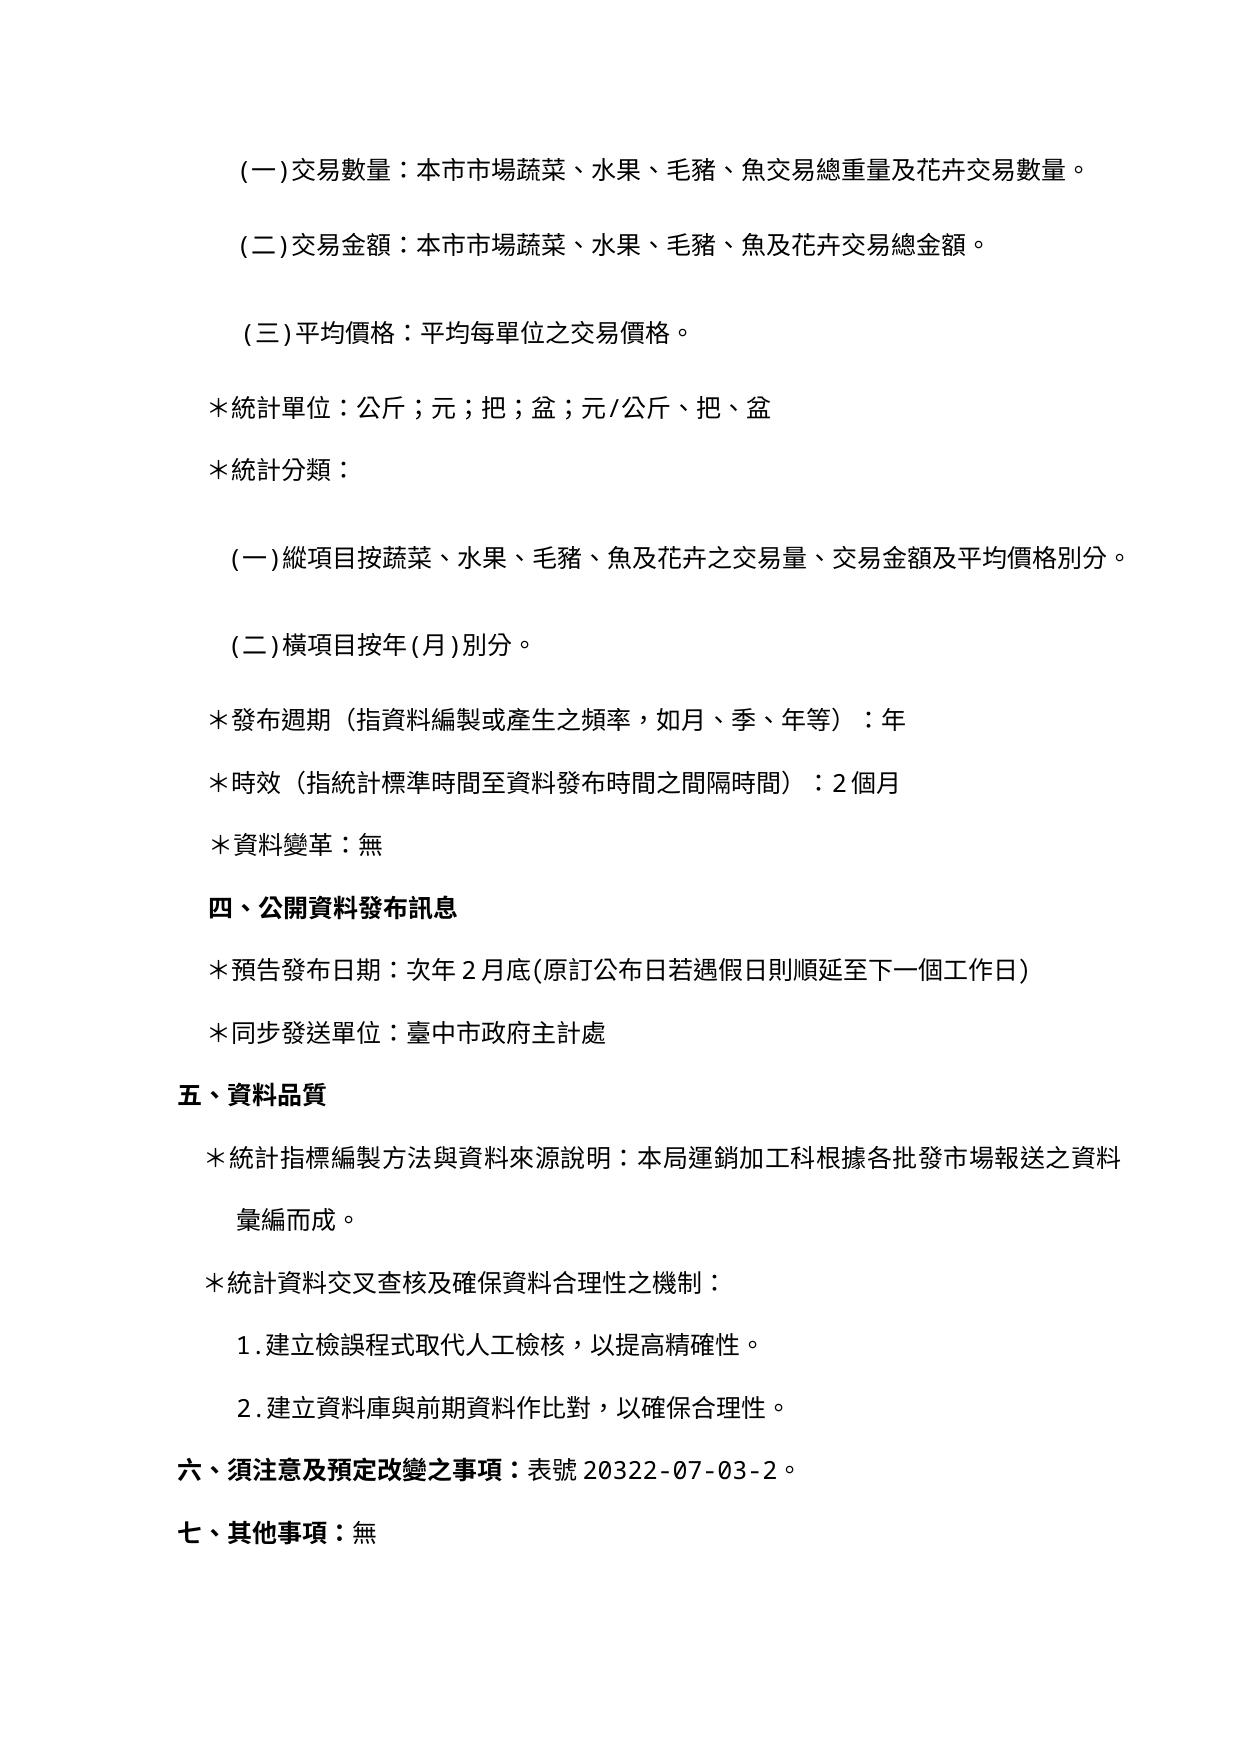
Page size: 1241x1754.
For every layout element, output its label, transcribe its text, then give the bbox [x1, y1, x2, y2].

text (二)交易金額：本市市場蔬菜、水果、毛豬、魚及花卉交易總金額。 [177, 202, 1122, 264]
text ＊預告發布日期：次年2月底(原訂公布日若遇假日則順延至下一個工作日) [206, 927, 1122, 989]
text (二)橫項目按年(月)別分。 [177, 602, 1122, 664]
text ＊統計指標編製方法與資料來源說明：本局運銷加工科根據各批發市場報送之資料彙編而成。 [203, 1114, 1122, 1239]
text ＊統計單位：公斤；元；把；盆；元/公斤、把、盆 [177, 364, 1122, 427]
text ＊統計分類： [177, 427, 1122, 489]
text 六、須注意及預定改變之事項：表號20322-07-03-2。 [177, 1427, 1122, 1489]
text (三)平均價格：平均每單位之交易價格。 [177, 289, 1122, 352]
text 1.建立檢誤程式取代人工檢核，以提高精確性。 [227, 1302, 1112, 1364]
text (一)交易數量：本市市場蔬菜、水果、毛豬、魚交易總重量及花卉交易數量。 [236, 127, 1122, 189]
text ＊時效（指統計標準時間至資料發布時間之間隔時間）：2個月 [177, 739, 1122, 802]
text ＊資料變革：無 [208, 802, 1122, 864]
text 四、公開資料發布訊息 [208, 864, 1122, 927]
text (一)縱項目按蔬菜、水果、毛豬、魚及花卉之交易量、交易金額及平均價格別分。 [177, 514, 1122, 577]
text 七、其他事項：無 [177, 1489, 1122, 1552]
text ＊同步發送單位：臺中市政府主計處 [206, 989, 1122, 1052]
text ＊統計資料交叉查核及確保資料合理性之機制： [202, 1239, 1122, 1302]
text ＊發布週期（指資料編製或產生之頻率，如月、季、年等）：年 [177, 677, 1122, 739]
text 五、資料品質 [177, 1052, 1122, 1114]
text 2.建立資料庫與前期資料作比對，以確保合理性。 [227, 1364, 1112, 1427]
